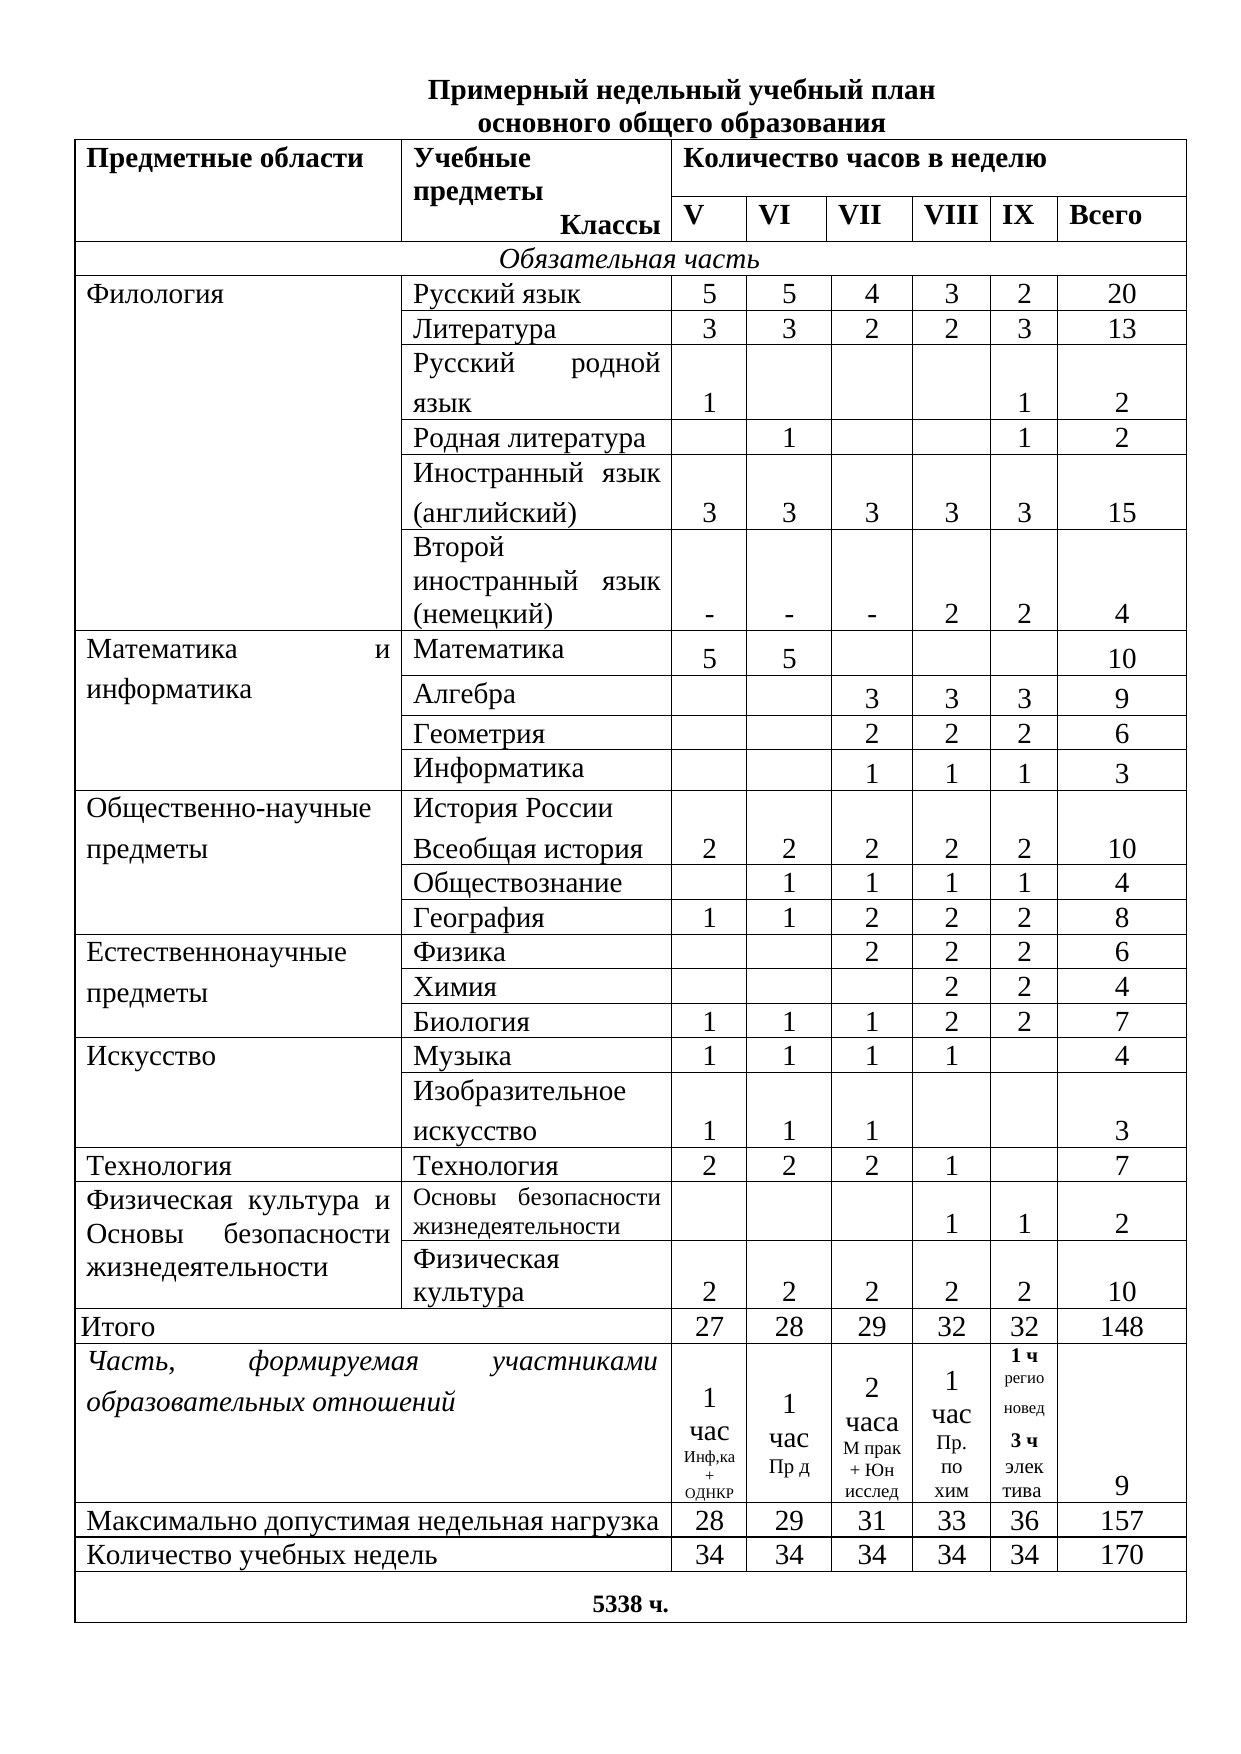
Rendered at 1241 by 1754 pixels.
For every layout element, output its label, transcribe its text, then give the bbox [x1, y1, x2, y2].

table_cell 2 [832, 311, 912, 344]
table_cell 1 [991, 1182, 1057, 1240]
table_cell [832, 969, 912, 1003]
table_cell Музыка [402, 1038, 671, 1072]
table_cell 8 [1058, 900, 1186, 933]
table_cell 15 [1058, 455, 1186, 528]
table_cell 5 [747, 631, 831, 675]
table_cell VIII [913, 197, 990, 241]
table_cell [832, 631, 912, 675]
table_cell 2 [832, 791, 912, 864]
table_cell 3 [1058, 750, 1186, 789]
table_cell [913, 631, 990, 675]
table_cell [672, 1182, 746, 1240]
table_cell Количество учебных недель [76, 1538, 671, 1571]
table_cell 6 [1058, 716, 1186, 749]
table_cell 2 [832, 1241, 912, 1308]
table_cell 1 час Пр. по хим [913, 1344, 990, 1502]
table_cell Химия [402, 969, 671, 1003]
table_cell [672, 420, 746, 454]
table_cell Математика [402, 631, 671, 675]
table_cell 5338 ч. [76, 1572, 1186, 1622]
table_cell 9 [1058, 1344, 1186, 1502]
table_cell 148 [1058, 1309, 1186, 1342]
table_cell 2 [832, 900, 912, 933]
table_cell Иностранный язык (английский) [402, 455, 671, 528]
table_cell История России Всеобщая история [402, 791, 671, 864]
table_cell 157 [1058, 1503, 1186, 1536]
table_cell 1 [832, 1038, 912, 1072]
table_cell 2 [747, 1148, 831, 1181]
table_cell 170 [1058, 1538, 1186, 1571]
table_cell 13 [1058, 311, 1186, 344]
table_cell 2 [991, 276, 1057, 310]
table_cell [913, 345, 990, 419]
table_cell Обязательная часть [76, 242, 1186, 275]
table_cell 2 [1058, 1182, 1186, 1240]
table_cell 2 [1058, 345, 1186, 419]
table_cell 1 [672, 1004, 746, 1037]
table_cell 3 [991, 311, 1057, 344]
table_cell 1 [747, 1038, 831, 1072]
text основного общего образования [161, 105, 1136, 139]
table_cell Математика и информатика [76, 631, 401, 789]
table_cell 32 [913, 1309, 990, 1342]
table_cell [672, 716, 746, 749]
table_cell 31 [832, 1503, 912, 1536]
table_cell 2 [991, 1241, 1057, 1308]
table_cell Технология [76, 1148, 401, 1181]
table_cell [672, 676, 746, 715]
table_cell 2 [991, 969, 1057, 1003]
table_cell Всего [1058, 197, 1186, 241]
table_cell Геометрия [402, 716, 671, 749]
table_cell 3 [747, 455, 831, 528]
table_cell Максимально допустимая недельная нагрузка [76, 1503, 671, 1536]
table_cell 2 [672, 1241, 746, 1308]
table_cell Литература [402, 311, 671, 344]
table_cell 3 [832, 676, 912, 715]
table_cell 10 [1058, 791, 1186, 864]
table_cell 3 [1058, 1073, 1186, 1147]
table_cell 4 [1058, 865, 1186, 899]
table_cell 10 [1058, 1241, 1186, 1308]
table_cell [672, 865, 746, 899]
table_cell 2 [991, 935, 1057, 968]
table_cell [672, 750, 746, 789]
table_cell 1 [672, 900, 746, 933]
table_cell 1 [913, 1148, 990, 1181]
table_cell - [832, 530, 912, 630]
table_cell 3 [913, 276, 990, 310]
table_cell [747, 1182, 831, 1240]
table_cell [991, 1038, 1057, 1072]
table_cell 3 [913, 676, 990, 715]
table_cell 29 [832, 1309, 912, 1342]
table_cell 1 [747, 900, 831, 933]
table_cell Родная литература [402, 420, 671, 454]
table_cell 6 [1058, 935, 1186, 968]
table_cell Физическая культура и Основы безопасности жизнедеятельности [76, 1182, 401, 1308]
table_cell Итого [76, 1309, 671, 1342]
table_cell Обществознание [402, 865, 671, 899]
table_cell 2 [991, 900, 1057, 933]
table_cell [747, 969, 831, 1003]
table_cell Алгебра [402, 676, 671, 715]
table_cell 1 [832, 1073, 912, 1147]
table_cell [747, 345, 831, 419]
table_cell 4 [832, 276, 912, 310]
table_cell 1 [672, 345, 746, 419]
table_cell Искусство [76, 1038, 401, 1147]
table_cell 2 [991, 716, 1057, 749]
table_cell Информатика [402, 750, 671, 789]
table_cell [991, 631, 1057, 675]
table_cell 2 [913, 969, 990, 1003]
table_cell 2 [672, 1148, 746, 1181]
table_cell 4 [1058, 969, 1186, 1003]
table_cell 2 [913, 311, 990, 344]
table_cell Технология [402, 1148, 671, 1181]
table_cell География [402, 900, 671, 933]
table_cell [832, 1182, 912, 1240]
table_cell 2 [991, 530, 1057, 630]
table_cell [991, 1073, 1057, 1147]
table_cell 2 [747, 1241, 831, 1308]
table_cell Часть, формируемая участниками образовательных отношений [76, 1344, 671, 1502]
table_cell 1 [991, 345, 1057, 419]
table_cell 2 [832, 1148, 912, 1181]
table_cell Общественно-научные предметы [76, 791, 401, 933]
table_cell 2 [832, 716, 912, 749]
table_cell 29 [747, 1503, 831, 1536]
table_cell 34 [672, 1538, 746, 1571]
table_cell 33 [913, 1503, 990, 1536]
table_cell 1 [747, 420, 831, 454]
table_cell 2 [747, 791, 831, 864]
table_cell 3 [991, 455, 1057, 528]
table_cell 4 [1058, 530, 1186, 630]
table_cell 1 [672, 1038, 746, 1072]
table_cell - [747, 530, 831, 630]
table_cell 1 [672, 1073, 746, 1147]
table_cell [913, 1073, 990, 1147]
table_cell 1 [991, 865, 1057, 899]
table_cell 34 [991, 1538, 1057, 1571]
table_cell 2 [913, 1004, 990, 1037]
table_cell Основы безопасности жизнедеятельности [402, 1182, 671, 1240]
table_cell 2 [991, 1004, 1057, 1037]
table_cell Биология [402, 1004, 671, 1037]
table_cell 3 [747, 311, 831, 344]
table_cell 1 час Пр д [747, 1344, 831, 1502]
table_cell - [672, 530, 746, 630]
table_cell 2 [672, 791, 746, 864]
table_cell 2 [913, 791, 990, 864]
table_cell 1 [991, 420, 1057, 454]
table_cell Русский родной язык [402, 345, 671, 419]
table_cell 1 [747, 1004, 831, 1037]
table_cell 9 [1058, 676, 1186, 715]
table_cell [832, 345, 912, 419]
table_cell [747, 716, 831, 749]
table_header Предметные области [76, 140, 401, 241]
table_cell 34 [747, 1538, 831, 1571]
table_cell 28 [672, 1503, 746, 1536]
table_cell 4 [1058, 1038, 1186, 1072]
table_cell [672, 935, 746, 968]
table_cell 1 [747, 1073, 831, 1147]
table_cell 1 [832, 1004, 912, 1037]
table_cell Естественнонаучные предметы [76, 935, 401, 1037]
table_cell 2 [913, 900, 990, 933]
table_cell VII [827, 197, 912, 241]
table_cell 3 [832, 455, 912, 528]
table_cell Изобразительное искусство [402, 1073, 671, 1147]
table_cell 2 часа М прак + Юн исслед [832, 1344, 912, 1502]
table_cell 2 [991, 791, 1057, 864]
table_cell 3 [672, 455, 746, 528]
table_cell 28 [747, 1309, 831, 1342]
table_cell 20 [1058, 276, 1186, 310]
table_cell 1 ч регионовед 3 ч электива [991, 1344, 1057, 1502]
table_cell 3 [991, 676, 1057, 715]
table_cell Второй иностранный язык (немецкий) [402, 530, 671, 630]
table_cell 2 [913, 935, 990, 968]
table_cell Физика [402, 935, 671, 968]
table_cell IX [991, 197, 1057, 241]
table_cell 1 [913, 750, 990, 789]
table_cell Филология [76, 276, 401, 630]
table_cell 5 [672, 276, 746, 310]
table_header Учебные предметы Классы [402, 140, 671, 241]
table_cell 1 [913, 1038, 990, 1072]
table_cell VI [747, 197, 826, 241]
table_cell 1 [832, 865, 912, 899]
table_cell [747, 935, 831, 968]
table_cell [747, 676, 831, 715]
table_cell V [672, 197, 746, 241]
table_cell [991, 1148, 1057, 1181]
table_cell 2 [913, 530, 990, 630]
table_cell 10 [1058, 631, 1186, 675]
table_cell 32 [991, 1309, 1057, 1342]
table_cell 1 час Инф,ка + ОДНКР [672, 1344, 746, 1502]
table_cell 1 [913, 865, 990, 899]
table_cell 2 [913, 1241, 990, 1308]
table_cell 3 [913, 455, 990, 528]
table_cell 3 [672, 311, 746, 344]
table_cell [672, 969, 746, 1003]
table_cell 34 [832, 1538, 912, 1571]
table_cell [832, 420, 912, 454]
table_cell 1 [832, 750, 912, 789]
table_cell 27 [672, 1309, 746, 1342]
table_cell 5 [747, 276, 831, 310]
table_cell 5 [672, 631, 746, 675]
text Примерный недельный учебный план [161, 72, 1136, 105]
table_cell 2 [1058, 420, 1186, 454]
table_cell Физическая культура [402, 1241, 671, 1308]
table_cell [747, 750, 831, 789]
table_cell 36 [991, 1503, 1057, 1536]
table_cell Русский язык [402, 276, 671, 310]
table_cell 2 [832, 935, 912, 968]
table_cell 1 [991, 750, 1057, 789]
table_header Количество часов в неделю [672, 140, 1186, 196]
table_cell 7 [1058, 1004, 1186, 1037]
table_cell [913, 420, 990, 454]
table_cell 1 [913, 1182, 990, 1240]
table_cell 1 [747, 865, 831, 899]
table_cell 2 [913, 716, 990, 749]
table_cell 7 [1058, 1148, 1186, 1181]
table_cell 34 [913, 1538, 990, 1571]
